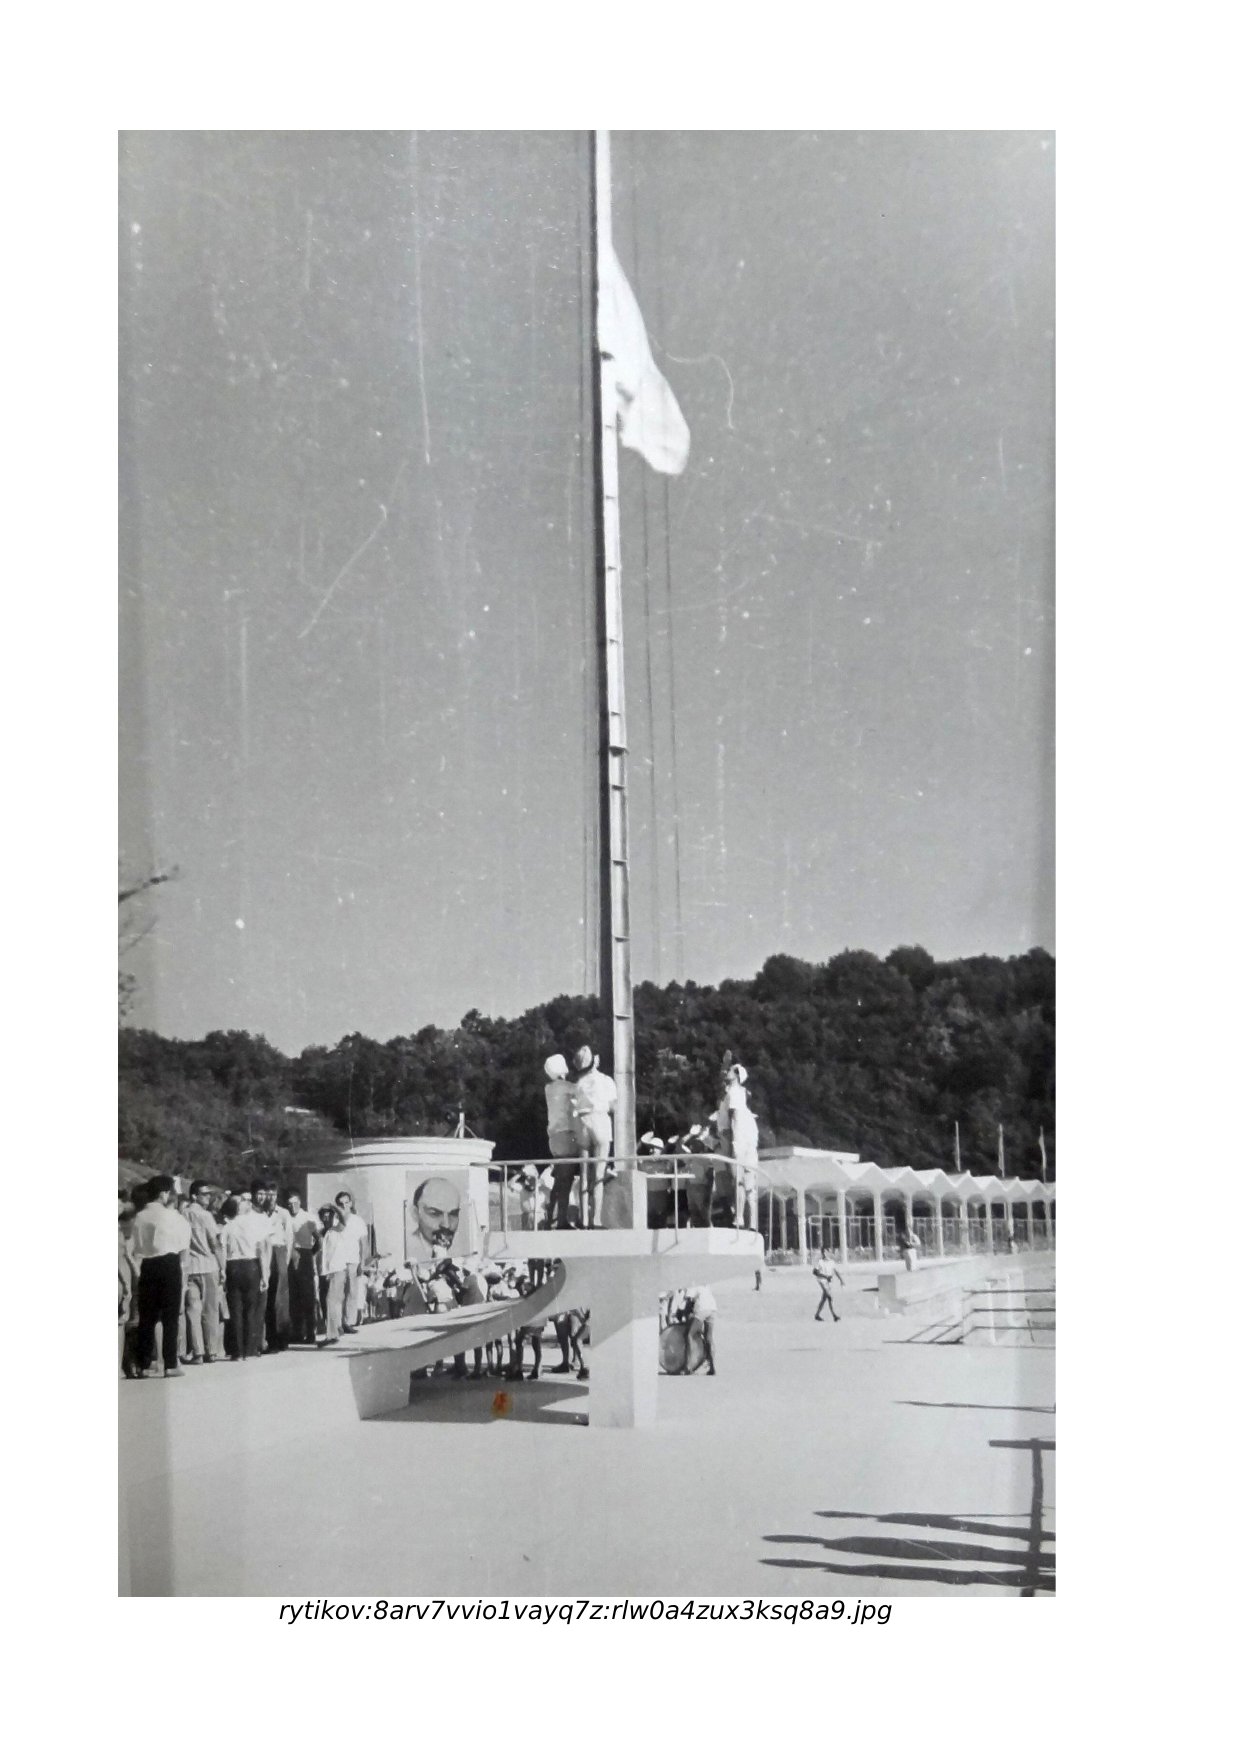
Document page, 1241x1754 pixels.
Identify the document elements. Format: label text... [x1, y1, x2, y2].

text rytikov:8arv7vvio1vayq7z:rlw0a4zux3ksq8a9.jpg [118, 1597, 1056, 1625]
picture [118, 130, 1056, 1597]
